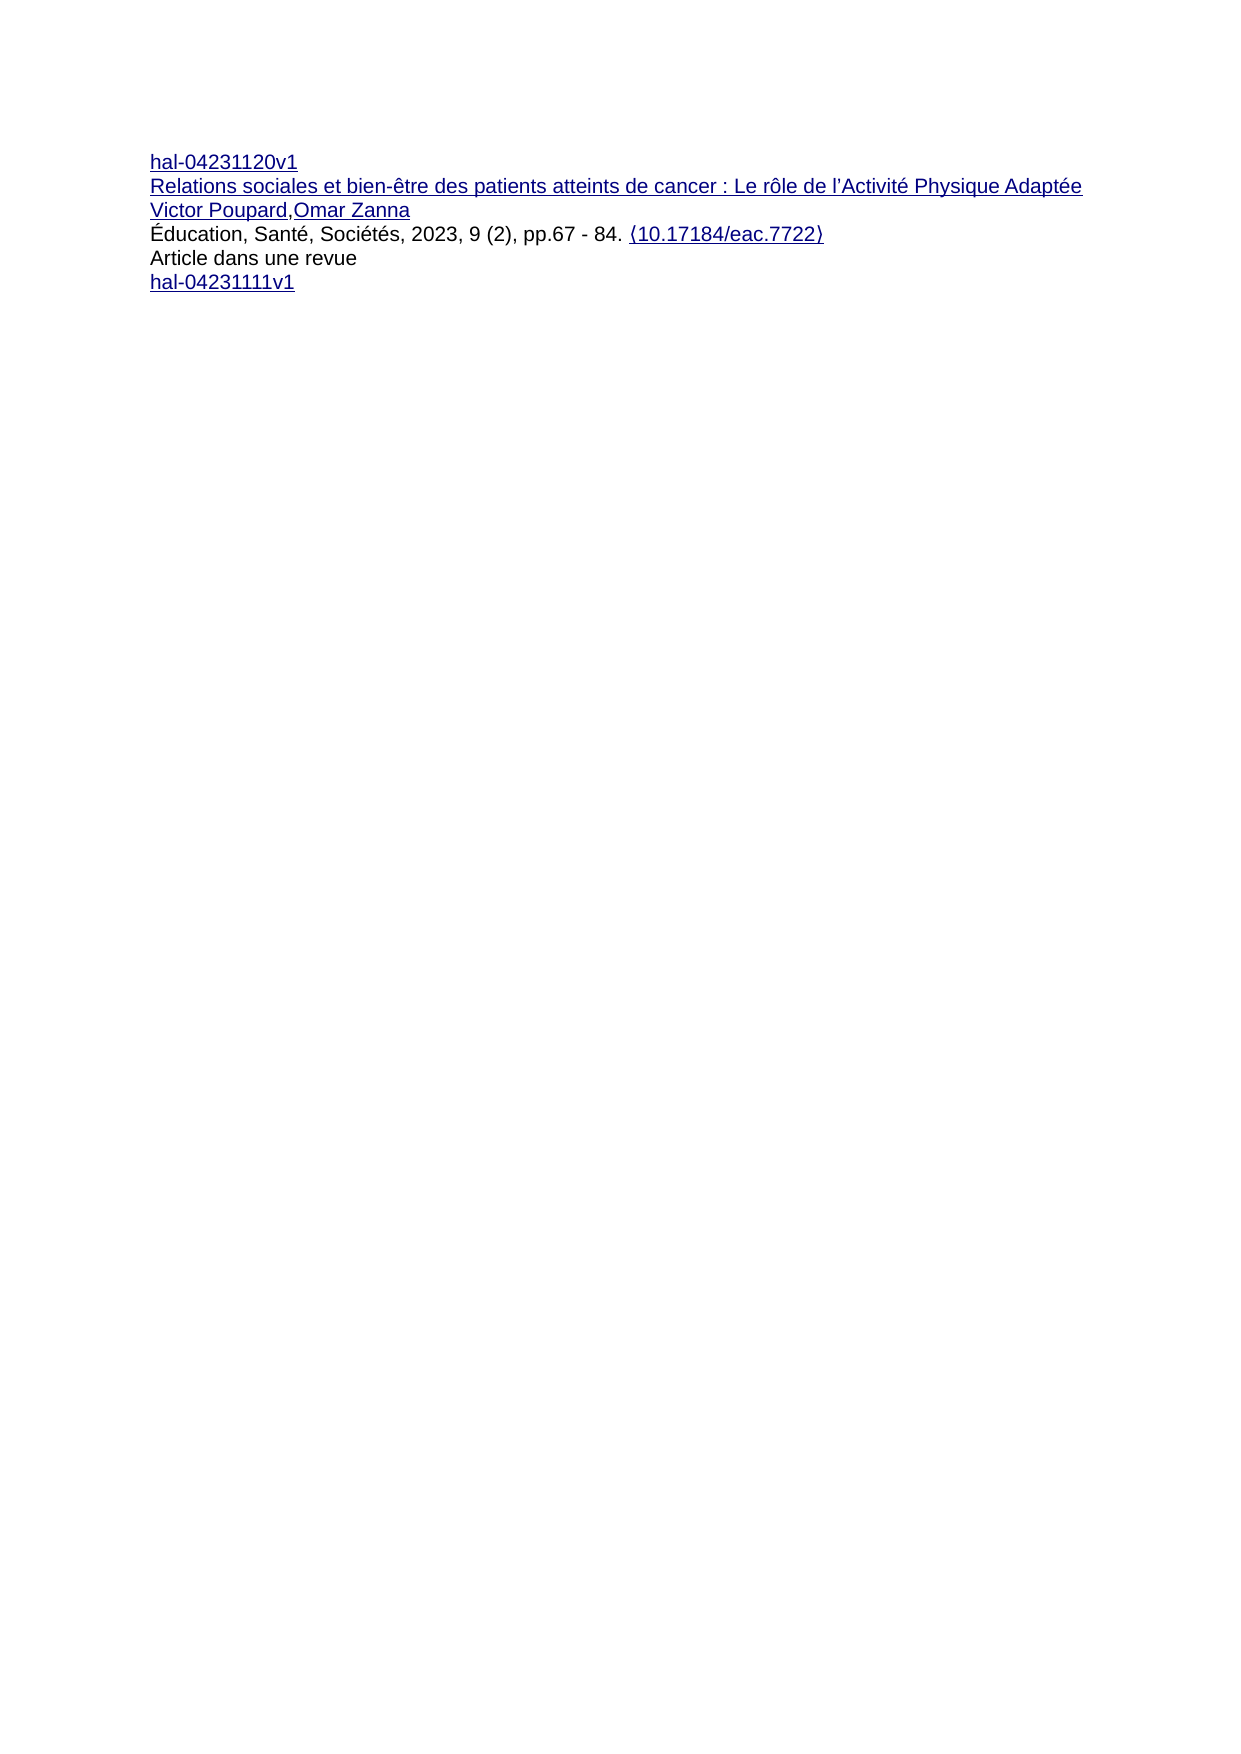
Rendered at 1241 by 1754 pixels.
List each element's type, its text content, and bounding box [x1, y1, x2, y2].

table_header hal-04231120v1 [150, 150, 1090, 174]
table_cell Relations sociales et bien-être des patients atteints de cancer : Le rôle de l’Activité Physique Adaptée Victor Poupard,Omar Zanna Éducation, Santé, Sociétés, 2023, 9 (2), pp.67 - 84. ⟨10.17184/eac.7722⟩ Article dans une revue hal-04231111v1 [150, 174, 1090, 294]
